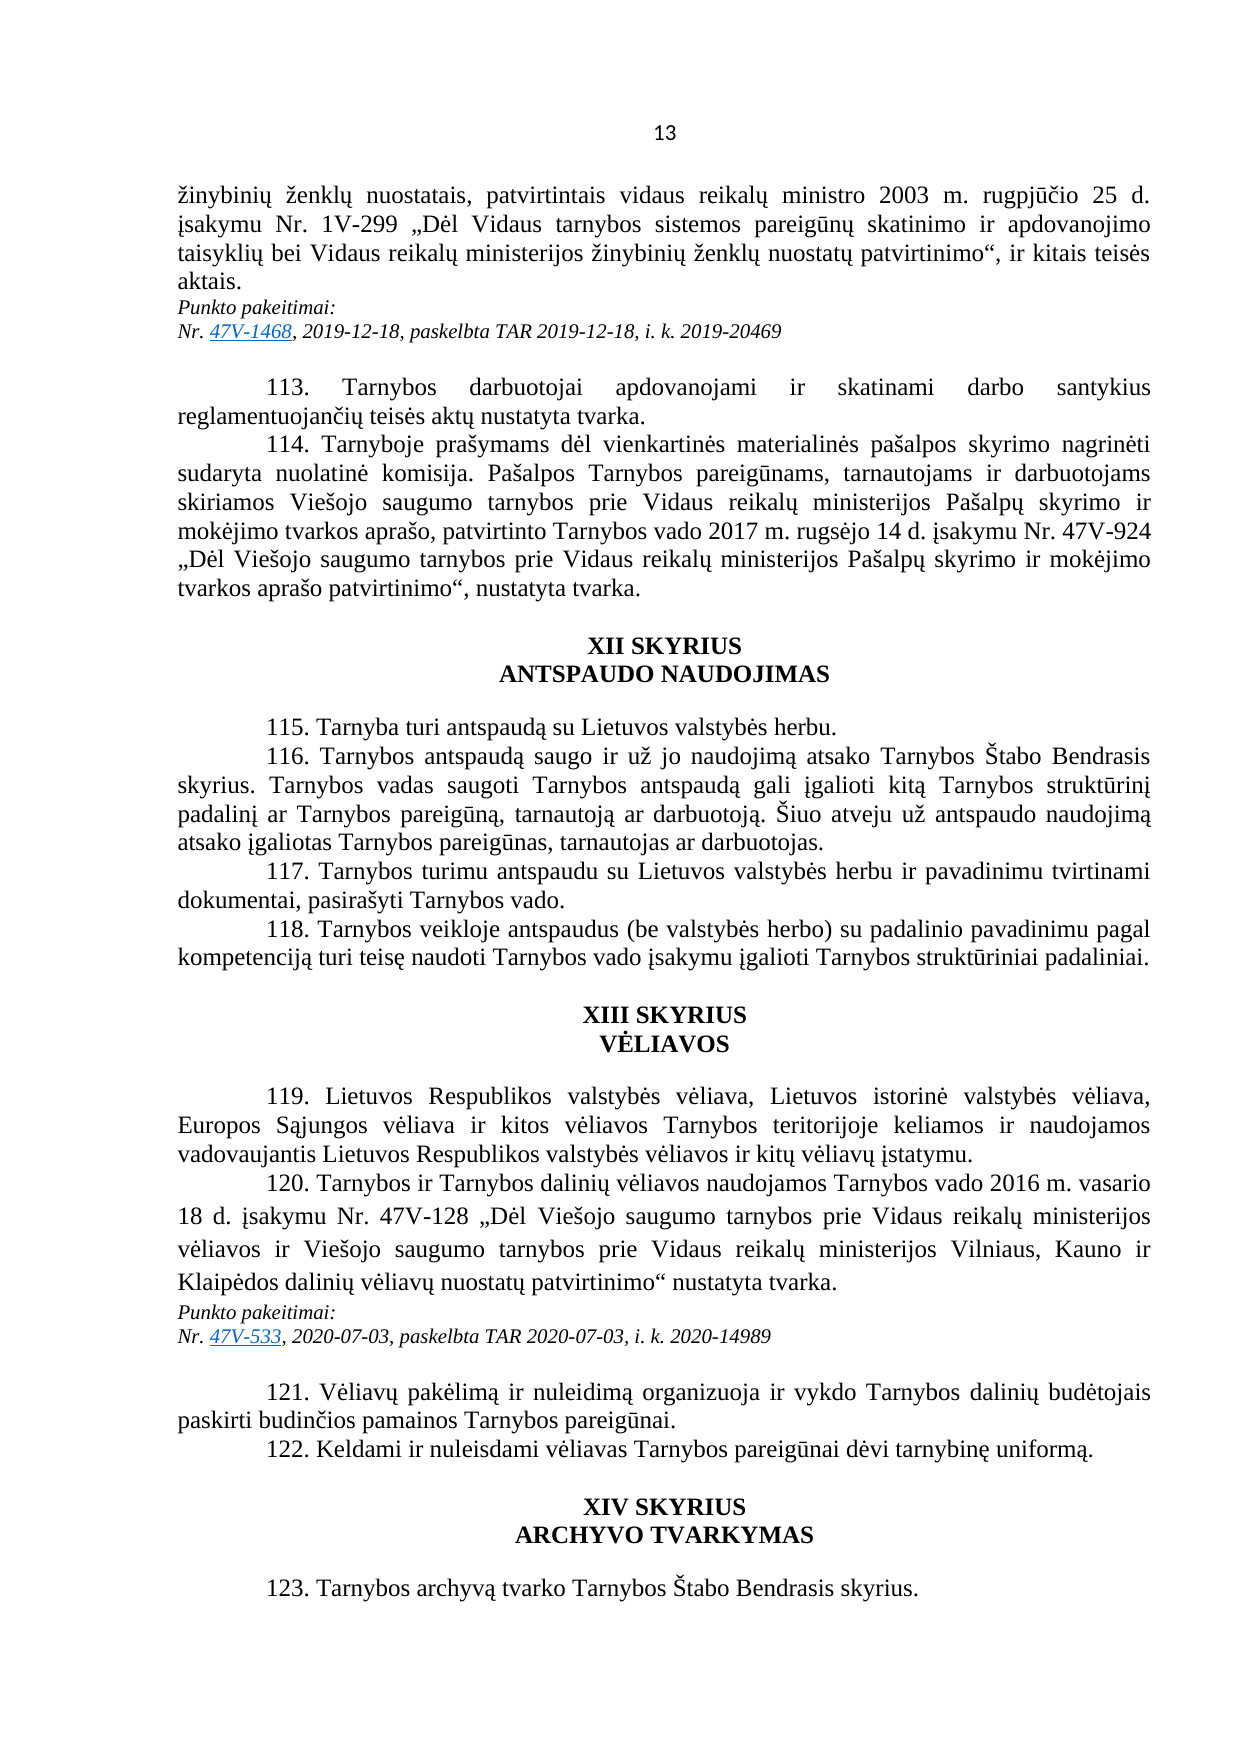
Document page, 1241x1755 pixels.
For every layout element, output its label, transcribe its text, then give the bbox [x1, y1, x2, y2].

text 122. Keldami ir nuleisdami vėliavas Tarnybos pareigūnai dėvi tarnybinę uniformą. [177, 1434, 1152, 1463]
text 118. Tarnybos veikloje antspaudus (be valstybės herbo) su padalinio pavadinimu pagal kompetenciją turi teisę naudoti Tarnybos vado įsakymu įgalioti Tarnybos struktūriniai padaliniai. [177, 914, 1152, 971]
text 114. Tarnyboje prašymams dėl vienkartinės materialinės pašalpos skyrimo nagrinėti sudaryta nuolatinė komisija. Pašalpos Tarnybos pareigūnams, tarnautojams ir darbuotojams skiriamos Viešojo saugumo tarnybos prie Vidaus reikalų ministerijos Pašalpų skyrimo ir mokėjimo tvarkos aprašo, patvirtinto Tarnybos vado 2017 m. rugsėjo 14 d. įsakymu Nr. 47V-924 „Dėl Viešojo saugumo tarnybos prie Vidaus reikalų ministerijos Pašalpų skyrimo ir mokėjimo tvarkos aprašo patvirtinimo“, nustatyta tvarka. [177, 429, 1152, 602]
text 123. Tarnybos archyvą tvarko Tarnybos Štabo Bendrasis skyrius. [177, 1573, 1152, 1602]
text Punkto pakeitimai: [177, 295, 1152, 319]
text Nr. 47V-533, 2020-07-03, paskelbta TAR 2020-07-03, i. k. 2020-14989 [177, 1324, 1152, 1348]
text 121. Vėliavų pakėlimą ir nuleidimą organizuoja ir vykdo Tarnybos dalinių budėtojais paskirti budinčios pamainos Tarnybos pareigūnai. [177, 1377, 1152, 1434]
text 117. Tarnybos turimu antspaudu su Lietuvos valstybės herbu ir pavadinimu tvirtinami dokumentai, pasirašyti Tarnybos vado. [177, 856, 1152, 914]
text XIV SKYRIUS [177, 1492, 1152, 1520]
text XII SKYRIUS [177, 631, 1152, 659]
text ARCHYVO TVARKYMAS [177, 1520, 1152, 1549]
text Punkto pakeitimai: [177, 1300, 1152, 1324]
text 120. Tarnybos ir Tarnybos dalinių vėliavos naudojamos Tarnybos vado 2016 m. vasario 18 d. įsakymu Nr. 47V-128 „Dėl Viešojo saugumo tarnybos prie Vidaus reikalų ministerijos vėliavos ir Viešojo saugumo tarnybos prie Vidaus reikalų ministerijos Vilniaus, Kauno ir Klaipėdos dalinių vėliavų nuostatų patvirtinimo“ nustatyta tvarka. [177, 1168, 1152, 1296]
text 116. Tarnybos antspaudą saugo ir už jo naudojimą atsako Tarnybos Štabo Bendrasis skyrius. Tarnybos vadas saugoti Tarnybos antspaudą gali įgalioti kitą Tarnybos struktūrinį padalinį ar Tarnybos pareigūną, tarnautoją ar darbuotoją. Šiuo atveju už antspaudo naudojimą atsako įgaliotas Tarnybos pareigūnas, tarnautojas ar darbuotojas. [177, 741, 1152, 856]
text žinybinių ženklų nuostatais, patvirtintais vidaus reikalų ministro 2003 m. rugpjūčio 25 d. įsakymu Nr. 1V-299 „Dėl Vidaus tarnybos sistemos pareigūnų skatinimo ir apdovanojimo taisyklių bei Vidaus reikalų ministerijos žinybinių ženklų nuostatų patvirtinimo“, ir kitais teisės aktais. [177, 180, 1152, 295]
text Nr. 47V-1468, 2019-12-18, paskelbta TAR 2019-12-18, i. k. 2019-20469 [177, 319, 1152, 343]
text 119. Lietuvos Respublikos valstybės vėliava, Lietuvos istorinė valstybės vėliava, Europos Sąjungos vėliava ir kitos vėliavos Tarnybos teritorijoje keliamos ir naudojamos vadovaujantis Lietuvos Respublikos valstybės vėliavos ir kitų vėliavų įstatymu. [177, 1081, 1152, 1168]
text XIII SKYRIUS [177, 1000, 1152, 1029]
text 113. Tarnybos darbuotojai apdovanojami ir skatinami darbo santykius reglamentuojančių teisės aktų nustatyta tvarka. [177, 372, 1152, 429]
text ANTSPAUDO NAUDOJIMAS [177, 659, 1152, 688]
text 115. Tarnyba turi antspaudą su Lietuvos valstybės herbu. [177, 712, 1152, 741]
text VĖLIAVOS [177, 1029, 1152, 1057]
